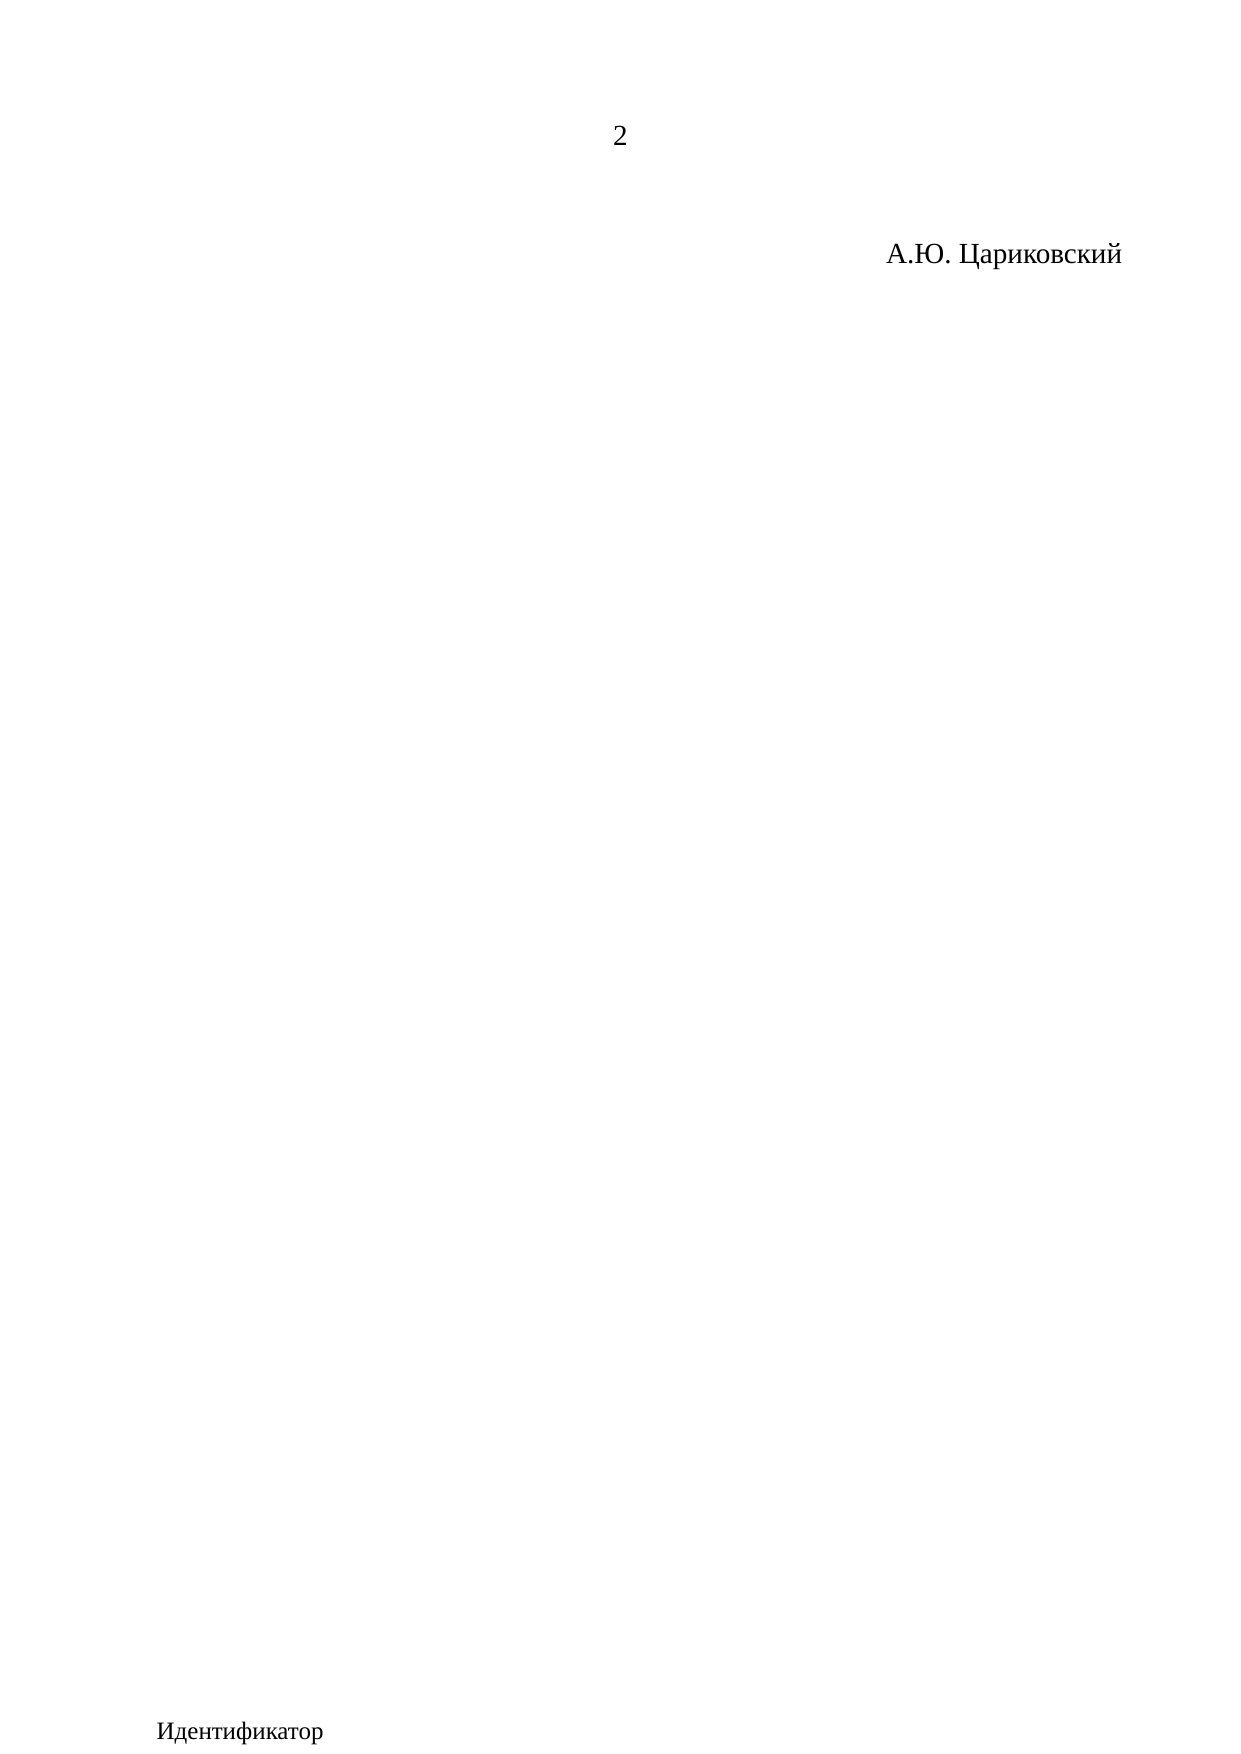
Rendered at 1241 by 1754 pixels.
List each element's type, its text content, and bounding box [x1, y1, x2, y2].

text А.Ю. Цариковский [118, 231, 1122, 269]
